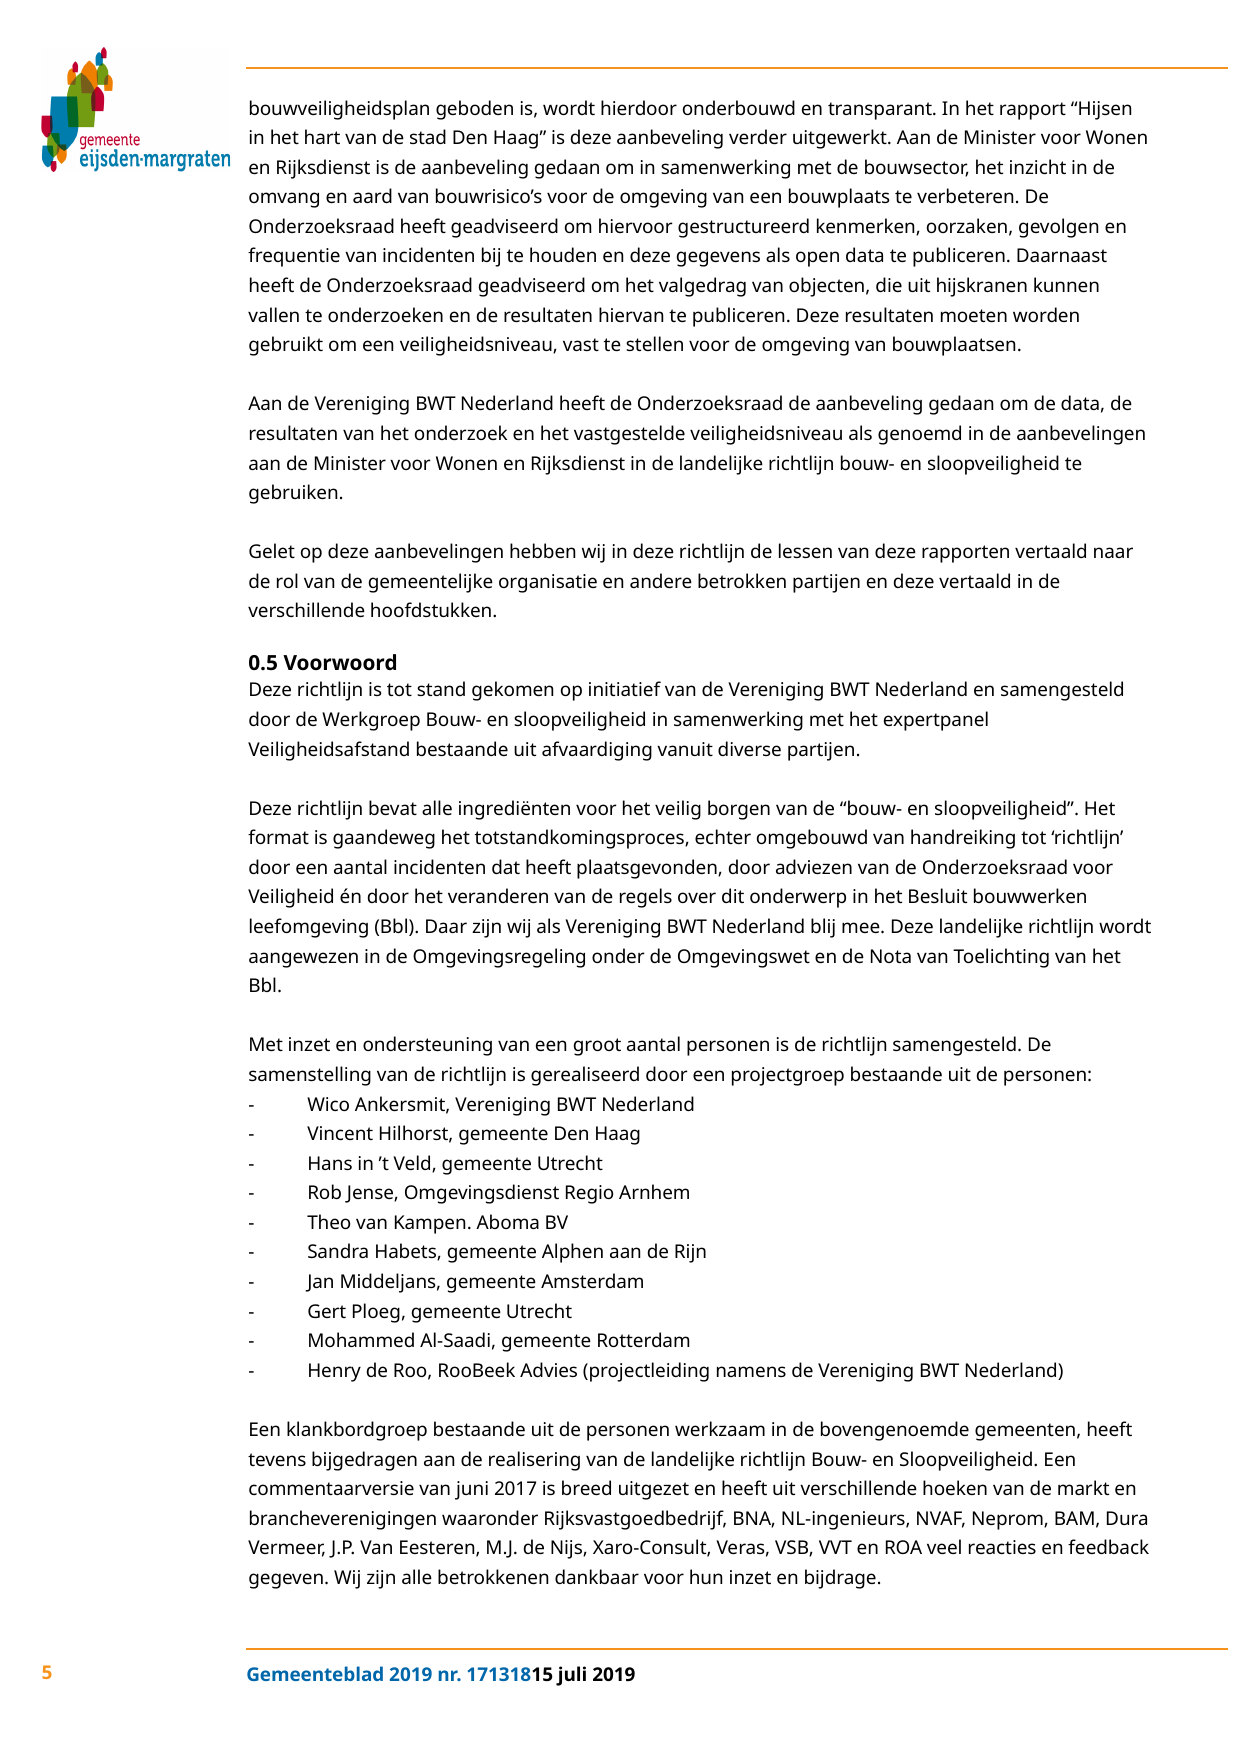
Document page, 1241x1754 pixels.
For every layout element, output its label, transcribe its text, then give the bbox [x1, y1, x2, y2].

list Henry de Roo, RooBeek Advies (projectleiding namens de Vereniging BWT Nederland) [248, 1357, 1152, 1383]
text Een klankbordgroep bestaande uit de personen werkzaam in de bovengenoemde gemeenten, heeft tevens bijgedragen aan de realisering van de landelijke richtlijn Bouw- en Sloopveiligheid. Een commentaarversie van juni 2017 is breed uitgezet en heeft uit verschillende hoeken van de markt en brancheverenigingen waaronder Rijksvastgoedbedrijf, BNA, NL-ingenieurs, NVAF, Neprom, BAM, Dura Vermeer, J.P. Van Eesteren, M.J. de Nijs, Xaro-Consult, Veras, VSB, VVT en ROA veel reacties en feedback gegeven. Wij zijn alle betrokkenen dankbaar voor hun inzet en bijdrage. [248, 1416, 1152, 1590]
list Rob Jense, Omgevingsdienst Regio Arnhem [248, 1179, 1152, 1205]
text Aan de Vereniging BWT Nederland heeft de Onderzoeksraad de aanbeveling gedaan om de data, de resultaten van het onderzoek en het vastgestelde veiligheidsniveau als genoemd in de aanbevelingen aan de Minister voor Wonen en Rijksdienst in de landelijke richtlijn bouw- en sloopveiligheid te gebruiken. [248, 391, 1152, 505]
text Deze richtlijn bevat alle ingrediënten voor het veilig borgen van de “bouw- en sloopveiligheid”. Het format is gaandeweg het totstandkomingsproces, echter omgebouwd van handreiking tot ‘richtlijn’ door een aantal incidenten dat heeft plaatsgevonden, door adviezen van de Onderzoeksraad voor Veiligheid én door het veranderen van de regels over dit onderwerp in het Besluit bouwwerken leefomgeving (Bbl). Daar zijn wij als Vereniging BWT Nederland blij mee. Deze landelijke richtlijn wordt aangewezen in de Omgevingsregeling onder de Omgevingswet en de Nota van Toelichting van het Bbl. [248, 795, 1152, 998]
list Hans in ’t Veld, gemeente Utrecht [248, 1150, 1152, 1176]
picture [41, 47, 231, 172]
list Theo van Kampen. Aboma BV [248, 1209, 1152, 1235]
text Deze richtlijn is tot stand gekomen op initiatief van de Vereniging BWT Nederland en samengesteld door de Werkgroep Bouw- en sloopveiligheid in samenwerking met het expertpanel Veiligheidsafstand bestaande uit afvaardiging vanuit diverse partijen. [248, 677, 1152, 761]
list Sandra Habets, gemeente Alphen aan de Rijn [248, 1239, 1152, 1264]
text Gelet op deze aanbevelingen hebben wij in deze richtlijn de lessen van deze rapporten vertaald naar de rol van de gemeentelijke organisatie en andere betrokken partijen en deze vertaald in de verschillende hoofdstukken. [248, 538, 1152, 623]
list Mohammed Al-Saadi, gemeente Rotterdam [248, 1327, 1152, 1353]
text bouwveiligheidsplan geboden is, wordt hierdoor onderbouwd en transparant. In het rapport “Hijsen in het hart van de stad Den Haag” is deze aanbeveling verder uitgewerkt. Aan de Minister voor Wonen en Rijksdienst is de aanbeveling gedaan om in samenwerking met de bouwsector, het inzicht in de omvang en aard van bouwrisico’s voor de omgeving van een bouwplaats te verbeteren. De Onderzoeksraad heeft geadviseerd om hiervoor gestructureerd kenmerken, oorzaken, gevolgen en frequentie van incidenten bij te houden en deze gegevens als open data te publiceren. Daarnaast heeft de Onderzoeksraad geadviseerd om het valgedrag van objecten, die uit hijskranen kunnen vallen te onderzoeken en de resultaten hiervan te publiceren. Deze resultaten moeten worden gebruikt om een veiligheidsniveau, vast te stellen voor de omgeving van bouwplaatsen. [248, 95, 1152, 357]
list Wico Ankersmit, Vereniging BWT Nederland [248, 1091, 1152, 1116]
list Jan Middeljans, gemeente Amsterdam [248, 1268, 1152, 1294]
text Met inzet en ondersteuning van een groot aantal personen is de richtlijn samengesteld. De samenstelling van de richtlijn is gerealiseerd door een projectgroep bestaande uit de personen: [248, 1032, 1152, 1087]
list Vincent Hilhorst, gemeente Den Haag [248, 1120, 1152, 1146]
list Gert Ploeg, gemeente Utrecht [248, 1298, 1152, 1323]
text 0.5 Voorwoord [248, 648, 1152, 677]
